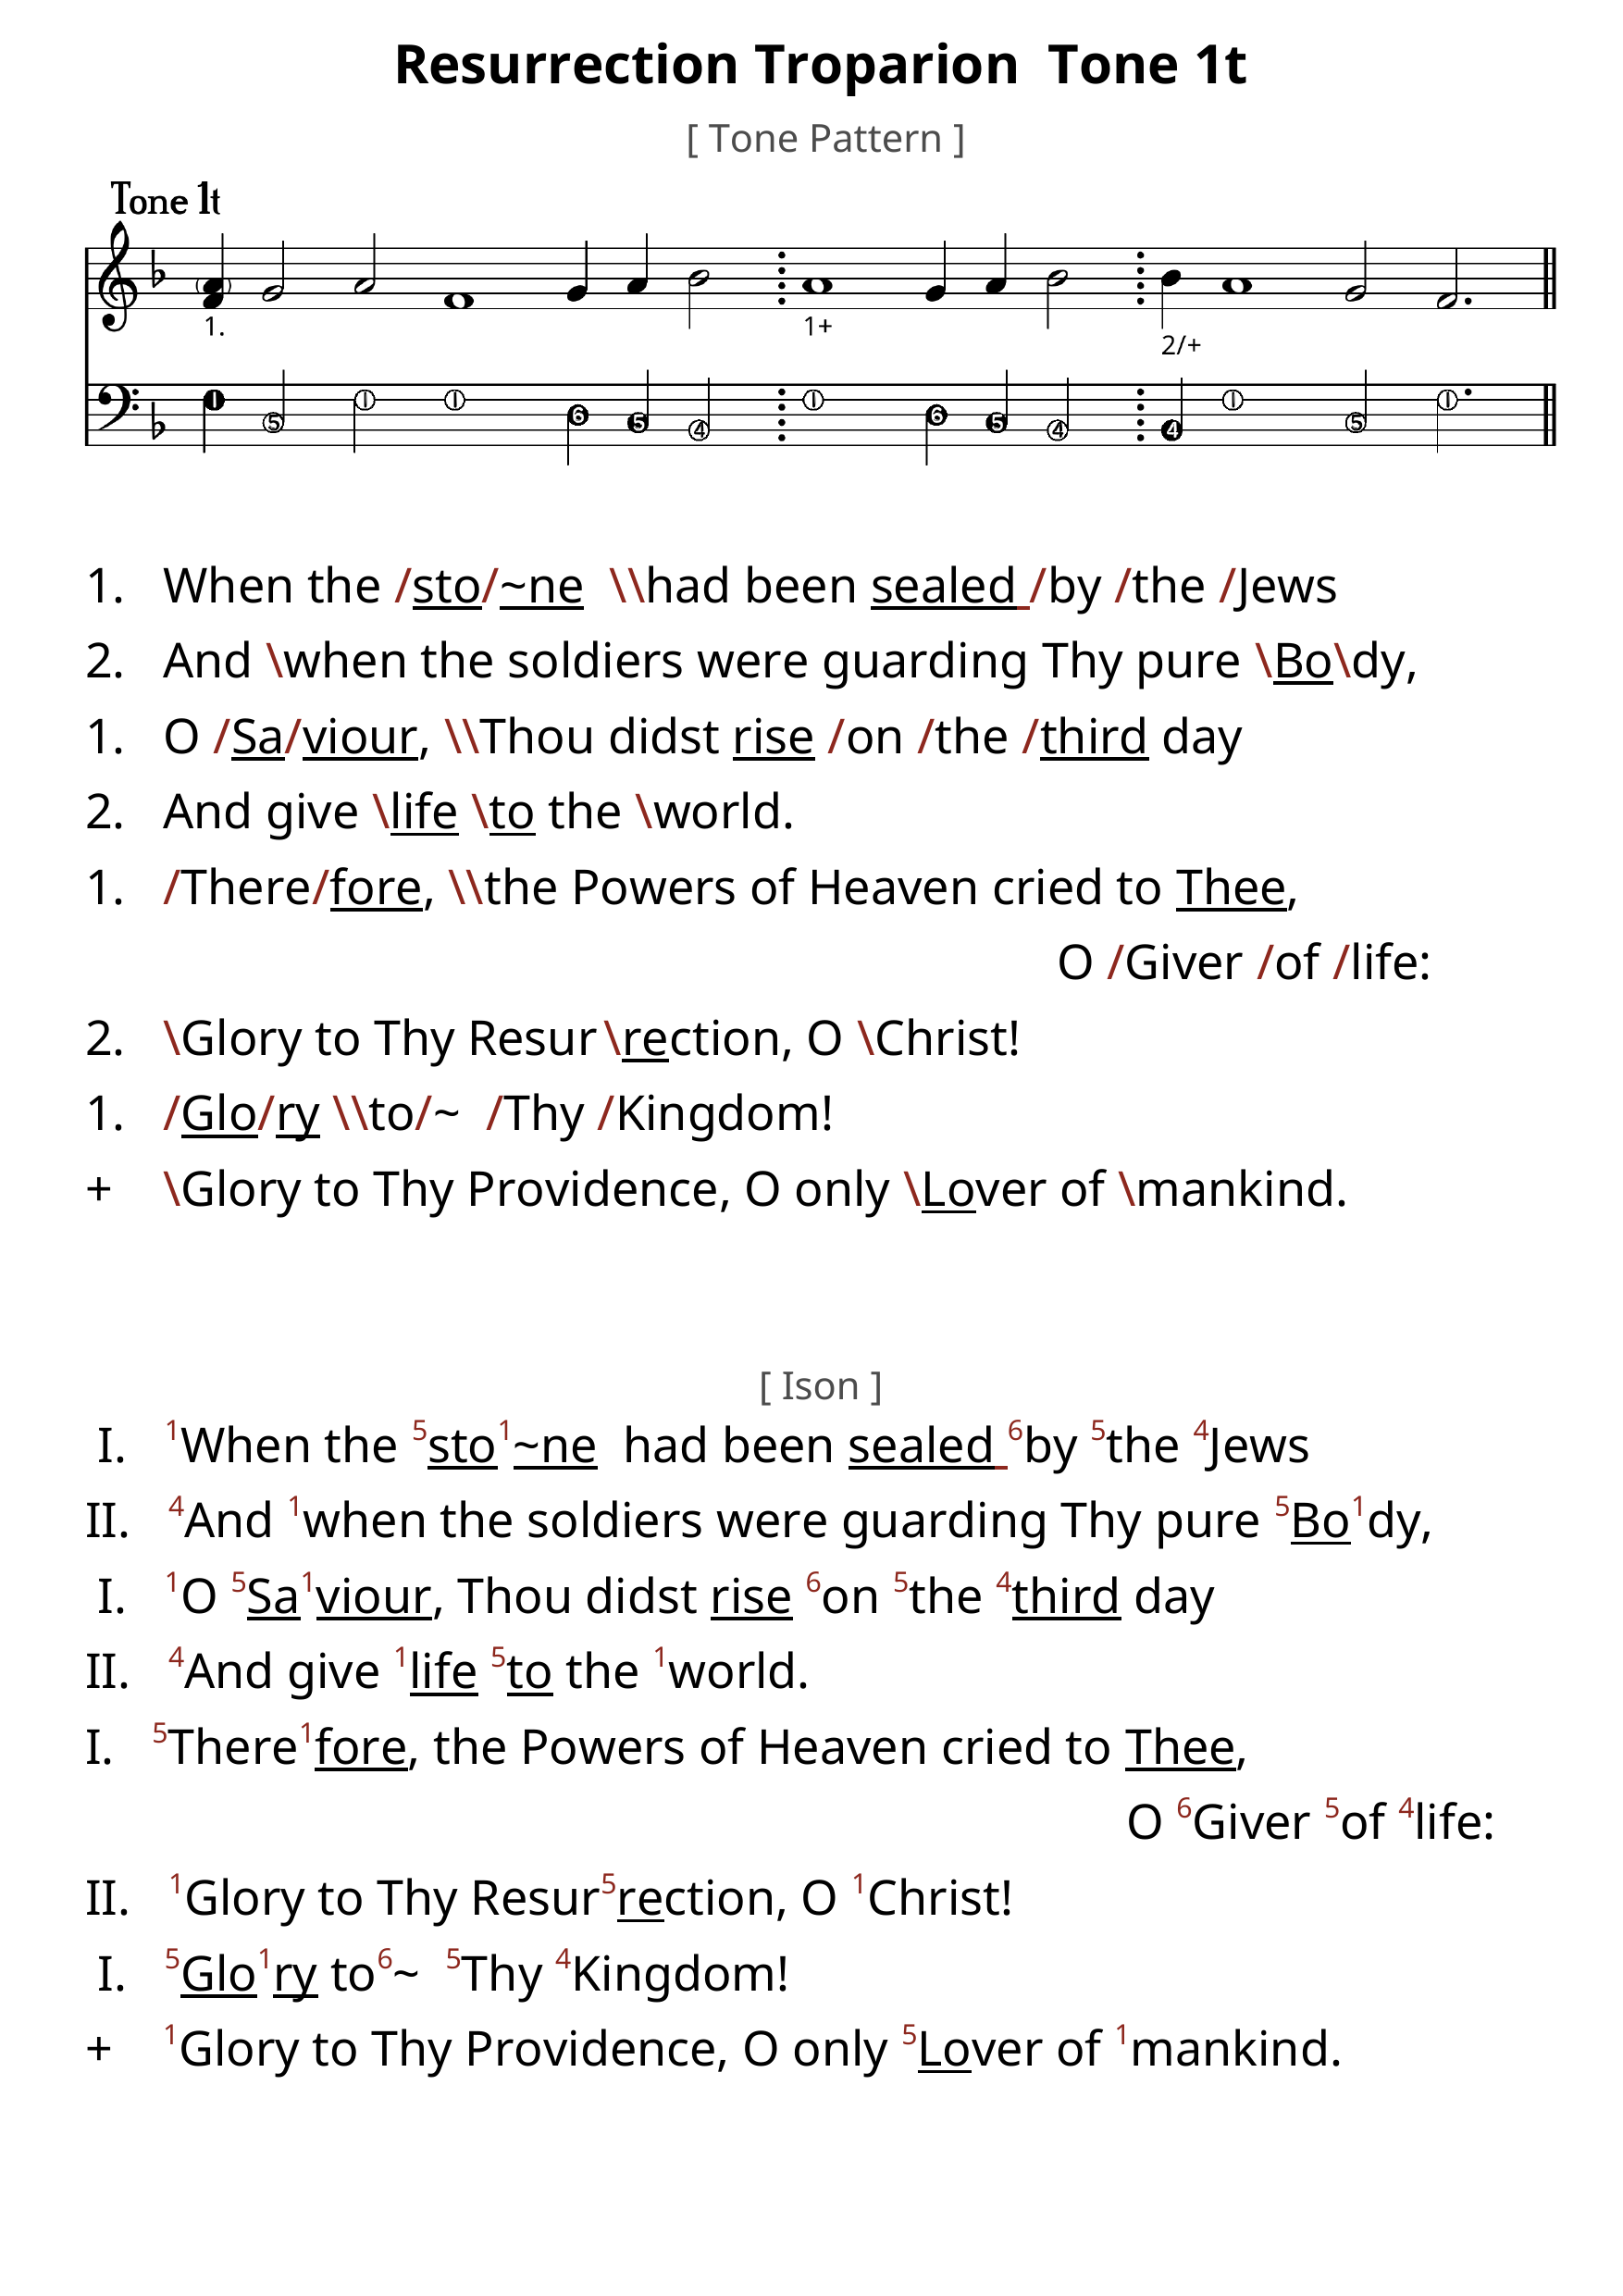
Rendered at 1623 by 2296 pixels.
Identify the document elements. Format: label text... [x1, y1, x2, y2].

text O /Giver /of /life: [85, 928, 1556, 994]
text 1. /Glo/ry \\to/~ /Thy /Kingdom! [85, 1079, 1556, 1145]
text 2. And give \life \to the \world. [85, 777, 1556, 843]
text 1. O /Sa/viour, \\Thou didst rise /on /the /third day [85, 701, 1556, 767]
text II. 4And 1when the soldiers were guarding Thy pure 5Bo1dy, [85, 1486, 1556, 1552]
text I. 5There1fore, the Powers of Heaven cried to Thee, [85, 1713, 1556, 1779]
text 1. /There/fore, \\the Powers of Heaven cried to Thee, [85, 852, 1556, 918]
text + 1Glory to Thy Providence, O only 5Lover of 1mankind. [85, 2015, 1556, 2080]
text II. 1Glory to Thy Resur5rection, O 1Christ! [85, 1864, 1556, 1930]
text I. 5Glo1ry to6~ 5Thy 4Kingdom! [85, 1939, 1556, 2004]
text 2. \Glory to Thy Resur \rection, O \Christ! [85, 1003, 1556, 1070]
text I. 1When the 5sto1~ne had been sealed 6by 5the 4Jews [85, 1410, 1556, 1476]
text 1. When the /sto/~ne \\had been sealed /by /the /Jews [85, 551, 1556, 616]
title Resurrection Troparion Tone 1t [85, 26, 1556, 100]
picture [84, 181, 1556, 465]
text 2. And \when the soldiers were guarding Thy pure \Bo\dy, [85, 627, 1556, 692]
text II. 4And give 1life 5to the 1world. [85, 1637, 1556, 1703]
text [ Ison ] [85, 1359, 1556, 1410]
text + \Glory to Thy Providence, O only \Lover of \mankind. [85, 1155, 1556, 1221]
text I. 1O 5Sa1viour, Thou didst rise 6on 5the 4third day [85, 1561, 1556, 1627]
text O 6Giver 5of 4life: [85, 1788, 1556, 1854]
text [ Tone Pattern ] [85, 110, 1556, 163]
